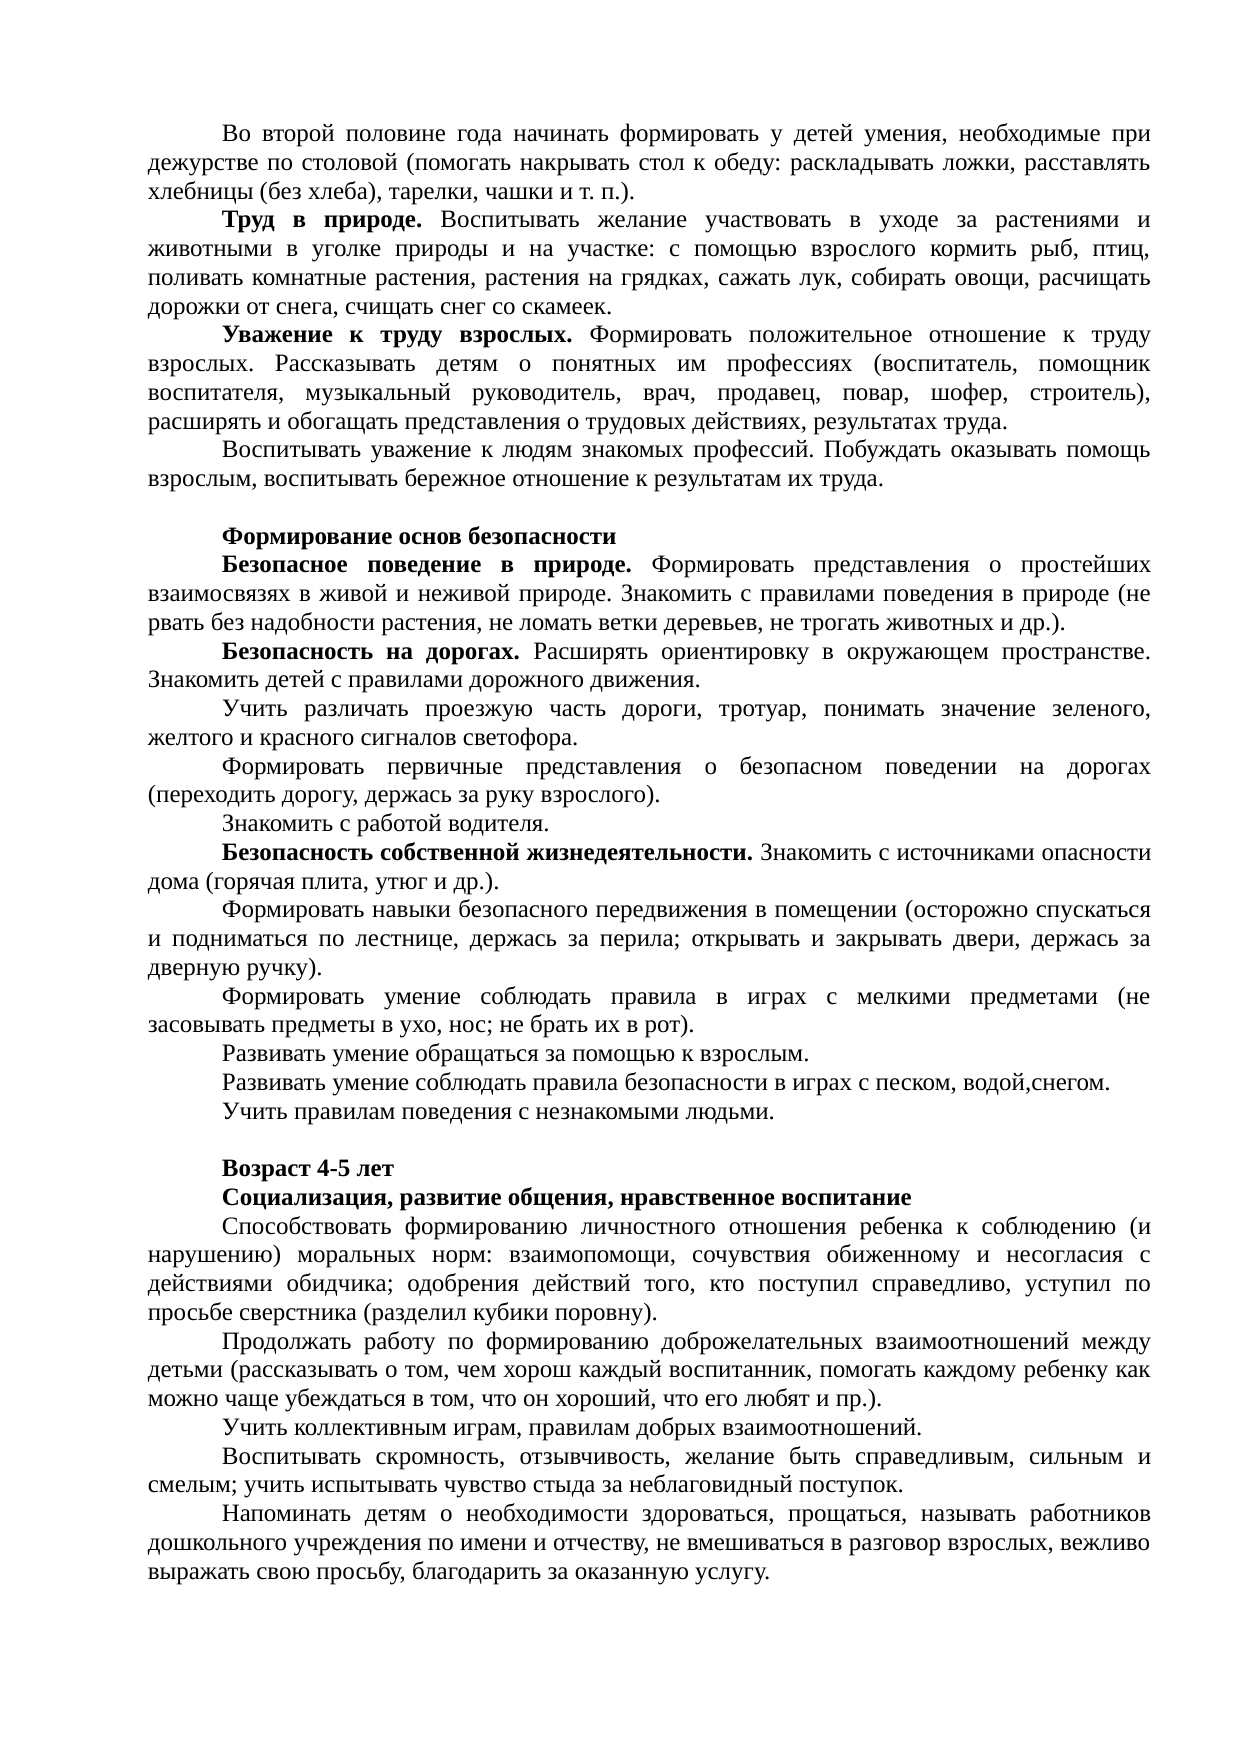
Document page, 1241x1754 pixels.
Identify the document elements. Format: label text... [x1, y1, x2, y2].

text Формировать умение соблюдать правила в играх с мелкими предметами (не засовывать предметы в ухо, нос; не брать их в рот). [148, 981, 1152, 1038]
text Воспитывать скромность, отзывчивость, желание быть справедливым, сильным и смелым; учить испытывать чувство стыда за неблаговидный поступок. [148, 1441, 1152, 1498]
text Воспитывать уважение к людям знакомых профессий. Побуждать оказывать помощь взрослым, воспитывать бережное отношение к результатам их труда. [148, 434, 1152, 492]
text Способствовать формированию личностного отношения ребенка к соблюдению (и нарушению) моральных норм: взаимопомощи, сочувствия обиженному и несогласия с действиями обидчика; одобрения действий того, кто поступил справедливо, уступил по просьбе сверстника (разделил кубики поровну). [148, 1211, 1152, 1326]
text Безопасность на дорогах. Расширять ориентировку в окружающем пространстве. Знакомить детей с правилами дорожного движения. [148, 636, 1152, 693]
text Во второй половине года начинать формировать у детей умения, необходимые при дежурстве по столовой (помогать накрывать стол к обеду: раскладывать ложки, расставлять хлебницы (без хлеба), тарелки, чашки и т. п.). [148, 118, 1152, 204]
text Безопасность собственной жизнедеятельности. Знакомить с источниками опасности дома (горячая плита, утюг и др.). [148, 837, 1152, 894]
text Возраст 4-5 лет [148, 1153, 1152, 1182]
text Социализация, развитие общения, нравственное воспитание [148, 1182, 1152, 1211]
text Формирование основ безопасности [148, 521, 1152, 549]
text Знакомить с работой водителя. [148, 808, 1152, 837]
text Формировать навыки безопасного передвижения в помещении (осторожно спускаться и подниматься по лестнице, держась за перила; открывать и закрывать двери, держась за дверную ручку). [148, 894, 1152, 981]
text Формировать первичные представления о безопасном поведении на дорогах (переходить дорогу, держась за руку взрослого). [148, 751, 1152, 808]
text Безопасное поведение в природе. Формировать представления о простейших взаимосвязях в живой и неживой природе. Знакомить с правилами поведения в природе (не рвать без надобности растения, не ломать ветки деревьев, не трогать животных и др.). [148, 549, 1152, 636]
text Развивать умение обращаться за помощью к взрослым. [148, 1038, 1152, 1067]
text Учить различать проезжую часть дороги, тротуар, понимать значение зеленого, желтого и красного сигналов светофора. [148, 693, 1152, 751]
text Развивать умение соблюдать правила безопасности в играх с песком, водой,снегом. [148, 1067, 1152, 1096]
text Труд в природе. Воспитывать желание участвовать в уходе за растениями и животными в уголке природы и на участке: с помощью взрослого кормить рыб, птиц, поливать комнатные растения, растения на грядках, сажать лук, собирать овощи, расчищать дорожки от снега, счищать снег со скамеек. [148, 204, 1152, 319]
text Напоминать детям о необходимости здороваться, прощаться, называть работников дошкольного учреждения по имени и отчеству, не вмешиваться в разговор взрослых, вежливо выражать свою просьбу, благодарить за оказанную услугу. [148, 1498, 1152, 1584]
text Уважение к труду взрослых. Формировать положительное отношение к труду взрослых. Рассказывать детям о понятных им профессиях (воспитатель, помощник воспитателя, музыкальный руководитель, врач, продавец, повар, шофер, строитель), расширять и обогащать представления о трудовых действиях, результатах труда. [148, 319, 1152, 434]
text Учить коллективным играм, правилам добрых взаимоотношений. [148, 1412, 1152, 1441]
text Продолжать работу по формированию доброжелательных взаимоотношений между детьми (рассказывать о том, чем хорош каждый воспитанник, помогать каждому ребенку как можно чаще убеждаться в том, что он хороший, что его любят и пр.). [148, 1326, 1152, 1412]
text Учить правилам поведения с незнакомыми людьми. [148, 1096, 1152, 1124]
